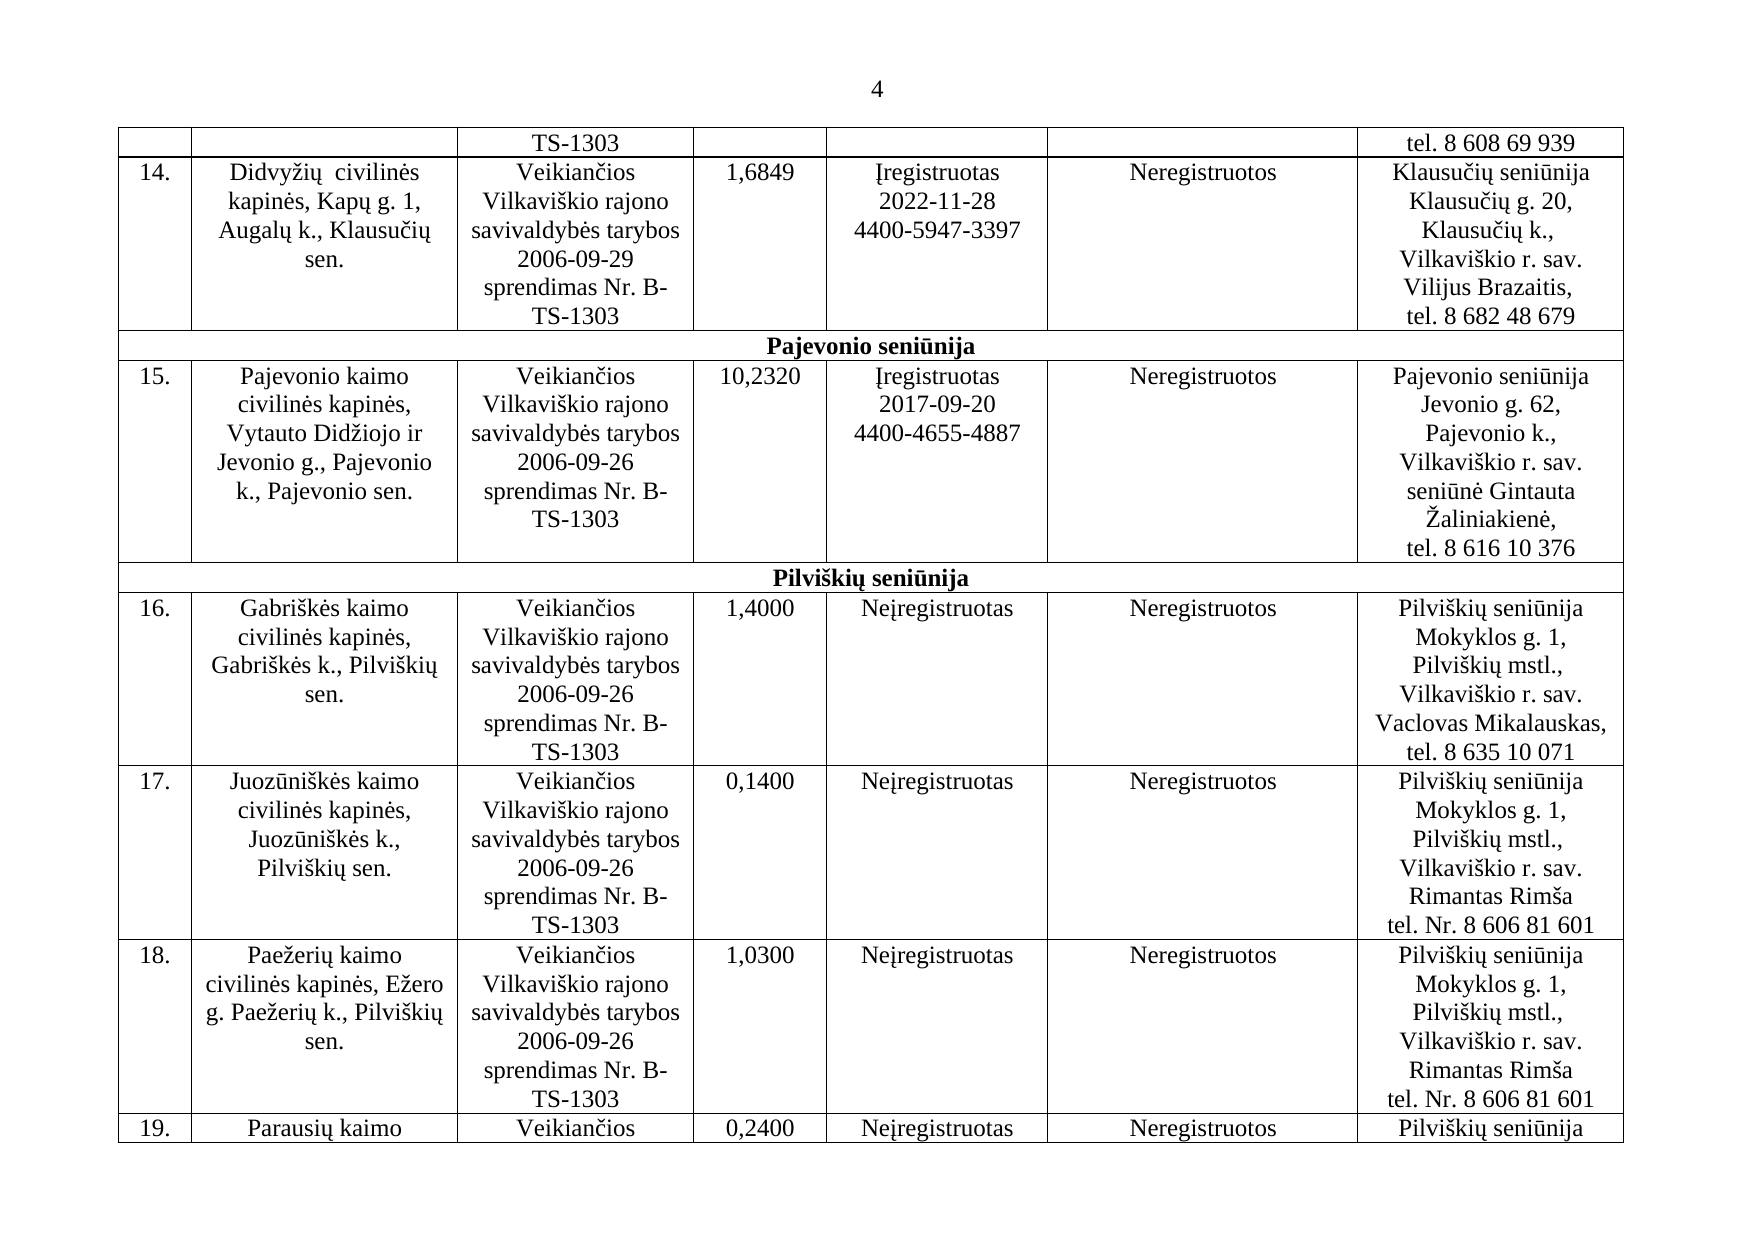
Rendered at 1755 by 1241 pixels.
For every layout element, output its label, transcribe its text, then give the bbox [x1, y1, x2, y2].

table_cell Neįregistruotas [827, 593, 1047, 765]
table_cell 17. [119, 766, 191, 939]
table_cell 14. [119, 158, 191, 330]
table_cell Neįregistruotas [827, 766, 1047, 939]
table_cell Pilviškių seniūnija Mokyklos g. 1, Pilviškių mstl., Vilkaviškio r. sav. Rimantas Rimša tel. Nr. 8 606 81 601 [1358, 940, 1623, 1112]
table_cell Neregistruotos [1048, 940, 1357, 1112]
table_cell [119, 128, 191, 156]
table_cell Neįregistruotas [827, 940, 1047, 1112]
table_cell 16. [119, 593, 191, 765]
table_cell 1,0300 [694, 940, 826, 1112]
table_cell Pilviškių seniūnija Mokyklos g. 1, Pilviškių mstl., Vilkaviškio r. sav. Vaclovas Mikalauskas, tel. 8 635 10 071 [1358, 593, 1623, 765]
table_cell Pajevonio kaimo civilinės kapinės, Vytauto Didžiojo ir Jevonio g., Pajevonio k., Pajevonio sen. [192, 361, 457, 562]
table_cell [192, 128, 457, 156]
table_cell Veikiančios Vilkaviškio rajono savivaldybės tarybos 2006-09-29 sprendimas Nr. B-TS-1303 [458, 158, 693, 330]
table_cell 15. [119, 361, 191, 562]
table_cell [694, 128, 826, 156]
table_cell Veikiančios Vilkaviškio rajono savivaldybės tarybos 2006-09-26 sprendimas Nr. B-TS-1303 [458, 593, 693, 765]
table_cell Didvyžių civilinės kapinės, Kapų g. 1, Augalų k., Klausučių sen. [192, 158, 457, 330]
table_cell Neregistruotos [1048, 158, 1357, 330]
table_cell TS-1303 [458, 128, 693, 156]
table_cell 18. [119, 940, 191, 1112]
table_cell Veikiančios [458, 1114, 693, 1142]
table_cell 0,1400 [694, 766, 826, 939]
table_cell Neįregistruotas [827, 1114, 1047, 1142]
table_cell Pajevonio seniūnija Jevonio g. 62, Pajevonio k., Vilkaviškio r. sav. seniūnė Gintauta Žaliniakienė, tel. 8 616 10 376 [1358, 361, 1623, 562]
table_cell Veikiančios Vilkaviškio rajono savivaldybės tarybos 2006-09-26 sprendimas Nr. B-TS-1303 [458, 766, 693, 939]
table_cell 10,2320 [694, 361, 826, 562]
table_cell Klausučių seniūnija Klausučių g. 20, Klausučių k., Vilkaviškio r. sav. Vilijus Brazaitis, tel. 8 682 48 679 [1358, 158, 1623, 330]
table_cell Pilviškių seniūnija Mokyklos g. 1, Pilviškių mstl., Vilkaviškio r. sav. Rimantas Rimša tel. Nr. 8 606 81 601 [1358, 766, 1623, 939]
table_cell Neregistruotos [1048, 361, 1357, 562]
table_cell Neregistruotos [1048, 766, 1357, 939]
table_cell Paežerių kaimo civilinės kapinės, Ežero g. Paežerių k., Pilviškių sen. [192, 940, 457, 1112]
table_cell tel. 8 608 69 939 [1358, 128, 1623, 156]
table_cell 19. [119, 1114, 191, 1142]
table_cell Pilviškių seniūnija [119, 563, 1623, 592]
table_cell Neregistruotos [1048, 593, 1357, 765]
table_cell Įregistruotas 2022-11-28 4400-5947-3397 [827, 158, 1047, 330]
table_cell Parausių kaimo [192, 1114, 457, 1142]
table_cell [1048, 128, 1357, 156]
table_cell Pajevonio seniūnija [119, 331, 1623, 360]
table_cell Veikiančios Vilkaviškio rajono savivaldybės tarybos 2006-09-26 sprendimas Nr. B-TS-1303 [458, 361, 693, 562]
table_cell Veikiančios Vilkaviškio rajono savivaldybės tarybos 2006-09-26 sprendimas Nr. B-TS-1303 [458, 940, 693, 1112]
table_cell Neregistruotos [1048, 1114, 1357, 1142]
table_cell Pilviškių seniūnija [1358, 1114, 1623, 1142]
table_cell 1,6849 [694, 158, 826, 330]
table_cell Juozūniškės kaimo civilinės kapinės, Juozūniškės k., Pilviškių sen. [192, 766, 457, 939]
table_cell Įregistruotas 2017-09-20 4400-4655-4887 [827, 361, 1047, 562]
table_cell 1,4000 [694, 593, 826, 765]
table_cell 0,2400 [694, 1114, 826, 1142]
table_cell Gabriškės kaimo civilinės kapinės, Gabriškės k., Pilviškių sen. [192, 593, 457, 765]
table_cell [827, 128, 1047, 156]
